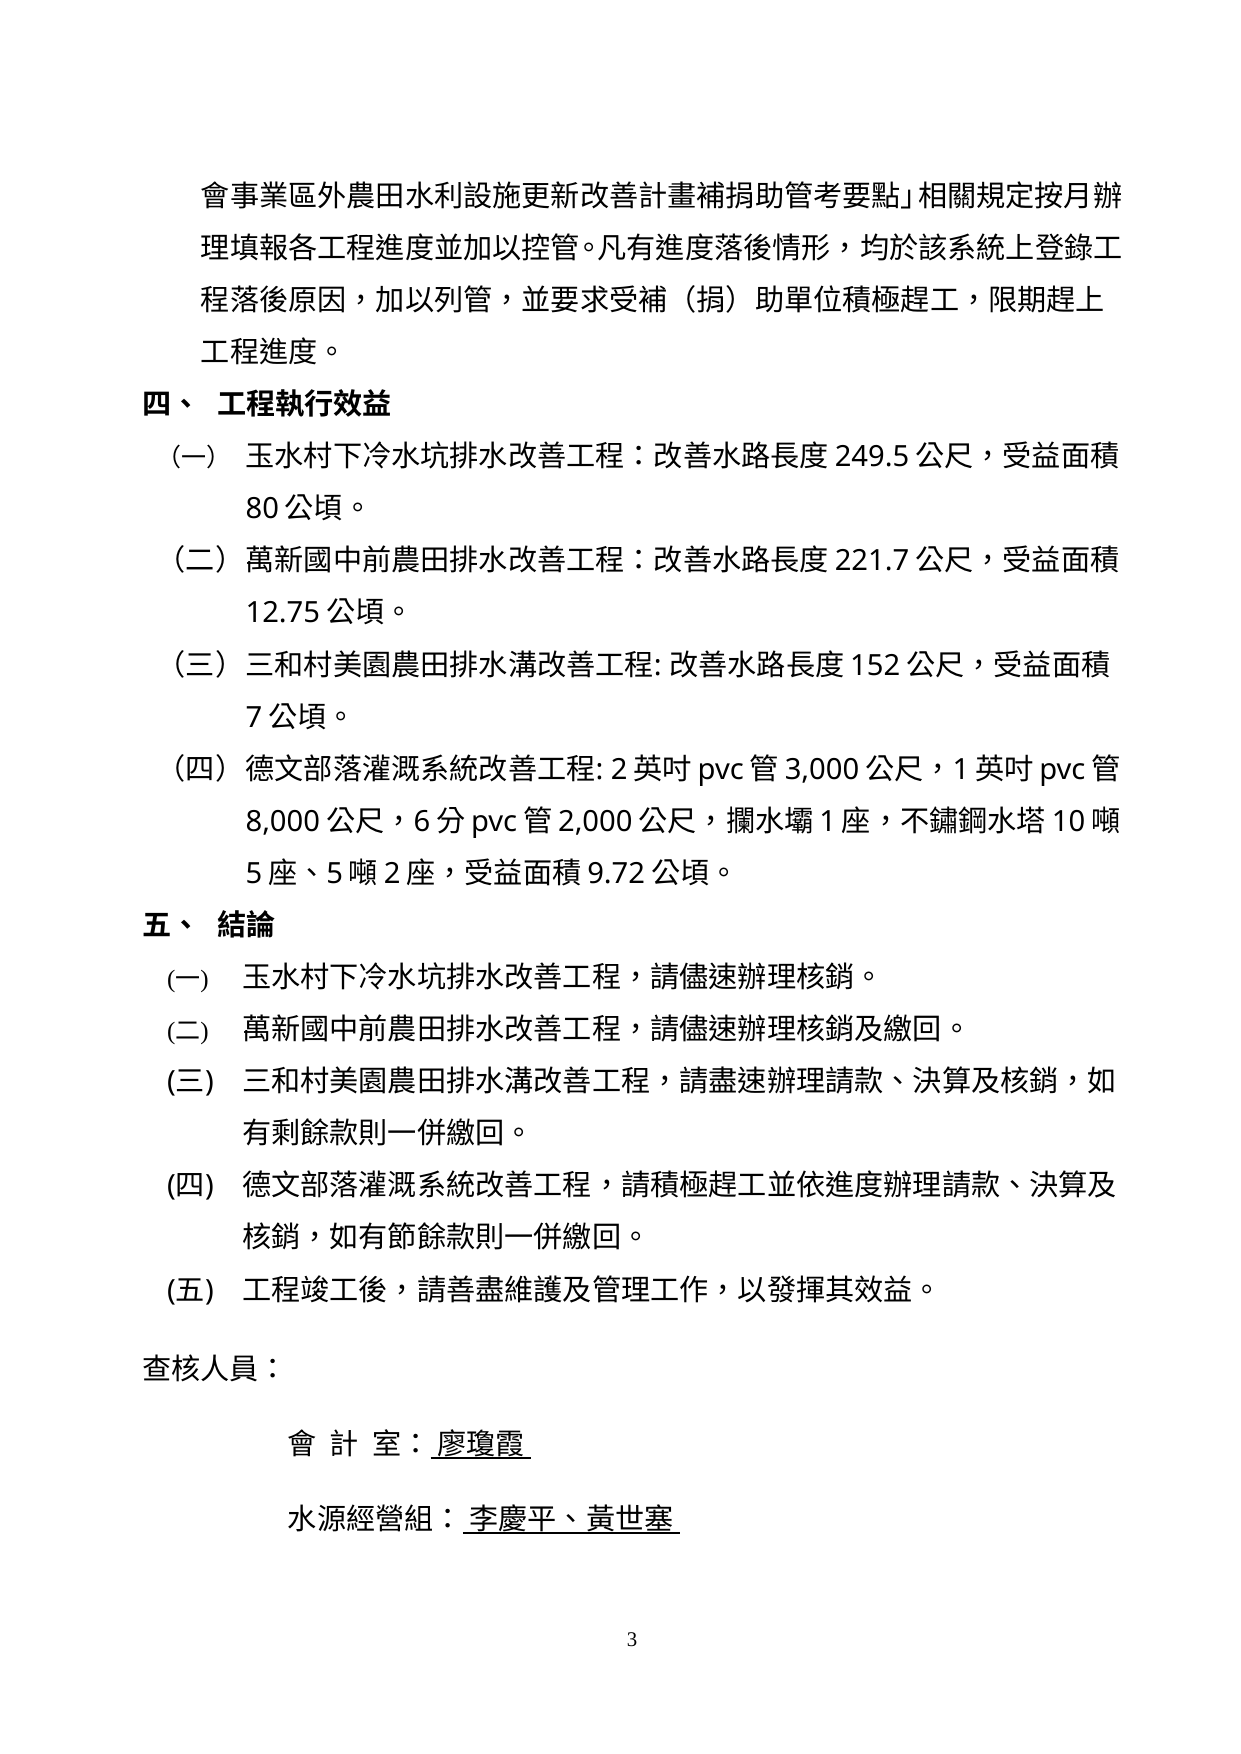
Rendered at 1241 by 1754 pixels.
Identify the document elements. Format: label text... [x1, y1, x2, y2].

list 工程竣工後，請善盡維護及管理工作，以發揮其效益。 [167, 1258, 1122, 1310]
text 水源經營組： 李慶平、黃世塞 [142, 1479, 1122, 1554]
text 會事業區外農田水利設施更新改善計畫補捐助管考要點」相關規定按月辦理填報各工程進度並加以控管。凡有進度落後情形，均於該系統上登錄工程落後原因，加以列管，並要求受補（捐）助單位積極趕工，限期趕上工程進度。 [201, 164, 1122, 373]
list 結論 [142, 894, 1122, 946]
list 工程執行效益 [142, 373, 1122, 425]
list 德文部落灌溉系統改善工程，請積極趕工並依進度辦理請款、決算及核銷，如有節餘款則一併繳回。 [167, 1154, 1122, 1258]
list 玉水村下冷水坑排水改善工程：改善水路長度249.5公尺，受益面積80公頃。 [156, 425, 1122, 529]
list 萬新國中前農田排水改善工程，請儘速辦理核銷及繳回。 [167, 998, 1122, 1050]
text 會 計 室： 廖瓊霞 [142, 1404, 1122, 1479]
list 德文部落灌溉系統改善工程: 2英吋pvc管3,000公尺，1英吋pvc管8,000公尺，6分pvc管2,000公尺，攔水壩1座，不鏽鋼水塔10噸5座、5噸2座，受益面積9.72公頃。 [156, 737, 1122, 894]
list 萬新國中前農田排水改善工程：改善水路長度221.7公尺，受益面積12.75公頃。 [156, 529, 1122, 633]
list 玉水村下冷水坑排水改善工程，請儘速辦理核銷。 [167, 946, 1122, 998]
list 三和村美園農田排水溝改善工程: 改善水路長度152公尺，受益面積7公頃。 [156, 633, 1122, 737]
text 查核人員： [142, 1329, 1122, 1404]
list 三和村美園農田排水溝改善工程，請盡速辦理請款、決算及核銷，如有剩餘款則一併繳回。 [167, 1050, 1122, 1154]
